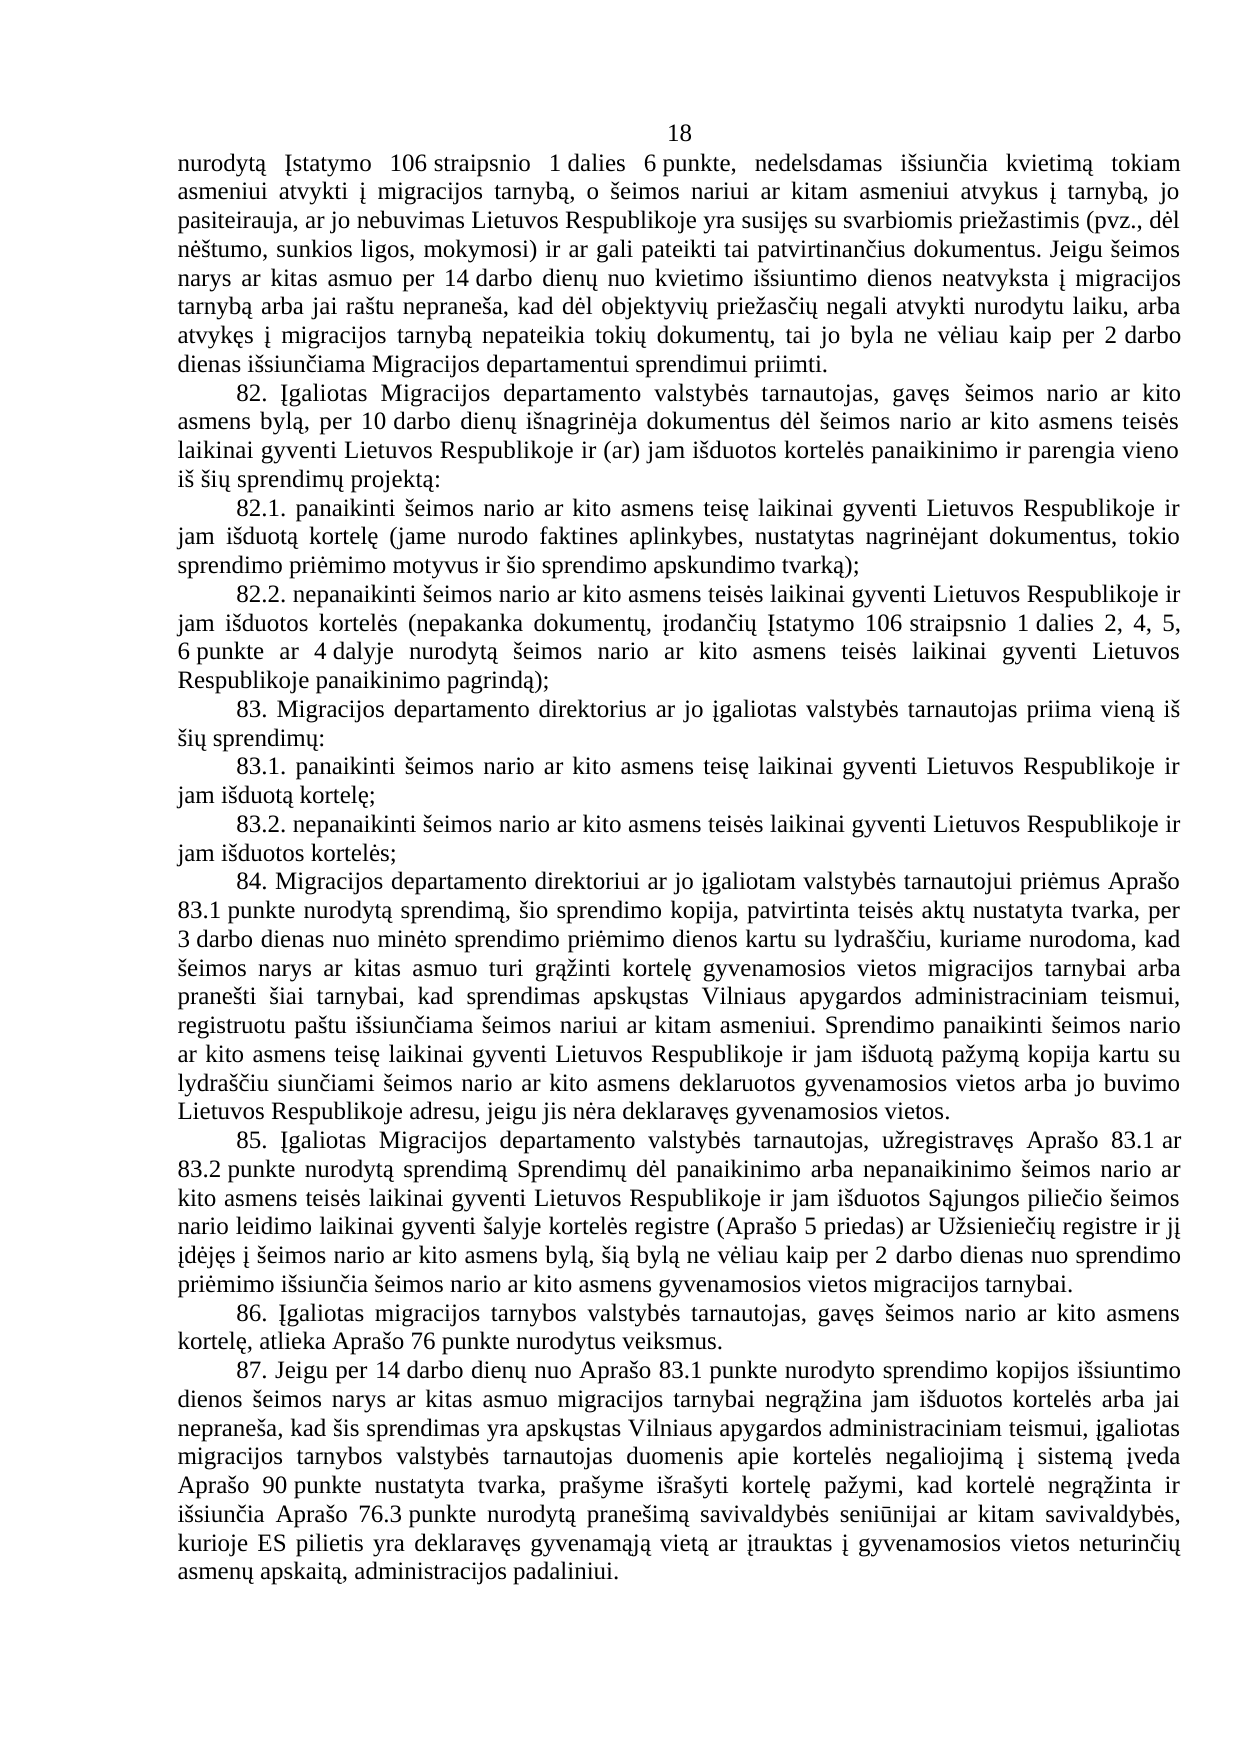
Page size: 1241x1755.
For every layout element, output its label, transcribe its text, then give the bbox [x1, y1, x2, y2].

text 82. Įgaliotas Migracijos departamento valstybės tarnautojas, gavęs šeimos nario ar kito asmens bylą, per 10 darbo dienų išnagrinėja dokumentus dėl šeimos nario ar kito asmens teisės laikinai gyventi Lietuvos Respublikoje ir (ar) jam išduotos kortelės panaikinimo ir parengia vieno iš šių sprendimų projektą: [177, 378, 1181, 493]
text 82.1. panaikinti šeimos nario ar kito asmens teisę laikinai gyventi Lietuvos Respublikoje ir jam išduotą kortelę (jame nurodo faktines aplinkybes, nustatytas nagrinėjant dokumentus, tokio sprendimo priėmimo motyvus ir šio sprendimo apskundimo tvarką); [177, 493, 1181, 579]
text 83. Migracijos departamento direktorius ar jo įgaliotas valstybės tarnautojas priima vieną iš šių sprendimų: [177, 694, 1181, 751]
text nurodytą Įstatymo 106 straipsnio 1 dalies 6 punkte, nedelsdamas išsiunčia kvietimą tokiam asmeniui atvykti į migracijos tarnybą, o šeimos nariui ar kitam asmeniui atvykus į tarnybą, jo pasiteirauja, ar jo nebuvimas Lietuvos Respublikoje yra susijęs su svarbiomis priežastimis (pvz., dėl nėštumo, sunkios ligos, mokymosi) ir ar gali pateikti tai patvirtinančius dokumentus. Jeigu šeimos narys ar kitas asmuo per 14 darbo dienų nuo kvietimo išsiuntimo dienos neatvyksta į migracijos tarnybą arba jai raštu nepraneša, kad dėl objektyvių priežasčių negali atvykti nurodytu laiku, arba atvykęs į migracijos tarnybą nepateikia tokių dokumentų, tai jo byla ne vėliau kaip per 2 darbo dienas išsiunčiama Migracijos departamentui sprendimui priimti. [177, 148, 1181, 378]
text 84. Migracijos departamento direktoriui ar jo įgaliotam valstybės tarnautojui priėmus Aprašo 83.1 punkte nurodytą sprendimą, šio sprendimo kopija, patvirtinta teisės aktų nustatyta tvarka, per 3 darbo dienas nuo minėto sprendimo priėmimo dienos kartu su lydraščiu, kuriame nurodoma, kad šeimos narys ar kitas asmuo turi grąžinti kortelę gyvenamosios vietos migracijos tarnybai arba pranešti šiai tarnybai, kad sprendimas apskųstas Vilniaus apygardos administraciniam teismui, registruotu paštu išsiunčiama šeimos nariui ar kitam asmeniui. Sprendimo panaikinti šeimos nario ar kito asmens teisę laikinai gyventi Lietuvos Respublikoje ir jam išduotą pažymą kopija kartu su lydraščiu siunčiami šeimos nario ar kito asmens deklaruotos gyvenamosios vietos arba jo buvimo Lietuvos Respublikoje adresu, jeigu jis nėra deklaravęs gyvenamosios vietos. [177, 866, 1181, 1125]
text 87. Jeigu per 14 darbo dienų nuo Aprašo 83.1 punkte nurodyto sprendimo kopijos išsiuntimo dienos šeimos narys ar kitas asmuo migracijos tarnybai negrąžina jam išduotos kortelės arba jai nepraneša, kad šis sprendimas yra apskųstas Vilniaus apygardos administraciniam teismui, įgaliotas migracijos tarnybos valstybės tarnautojas duomenis apie kortelės negaliojimą į sistemą įveda Aprašo 90 punkte nustatyta tvarka, prašyme išrašyti kortelę pažymi, kad kortelė negrąžinta ir išsiunčia Aprašo 76.3 punkte nurodytą pranešimą savivaldybės seniūnijai ar kitam savivaldybės, kurioje ES pilietis yra deklaravęs gyvenamąją vietą ar įtrauktas į gyvenamosios vietos neturinčių asmenų apskaitą, administracijos padaliniui. [177, 1355, 1181, 1585]
text 83.2. nepanaikinti šeimos nario ar kito asmens teisės laikinai gyventi Lietuvos Respublikoje ir jam išduotos kortelės; [177, 809, 1181, 866]
text 85. Įgaliotas Migracijos departamento valstybės tarnautojas, užregistravęs Aprašo 83.1 ar 83.2 punkte nurodytą sprendimą Sprendimų dėl panaikinimo arba nepanaikinimo šeimos nario ar kito asmens teisės laikinai gyventi Lietuvos Respublikoje ir jam išduotos Sąjungos piliečio šeimos nario leidimo laikinai gyventi šalyje kortelės registre (Aprašo 5 priedas) ar Užsieniečių registre ir jį įdėjęs į šeimos nario ar kito asmens bylą, šią bylą ne vėliau kaip per 2 darbo dienas nuo sprendimo priėmimo išsiunčia šeimos nario ar kito asmens gyvenamosios vietos migracijos tarnybai. [177, 1125, 1181, 1298]
text 86. Įgaliotas migracijos tarnybos valstybės tarnautojas, gavęs šeimos nario ar kito asmens kortelę, atlieka Aprašo 76 punkte nurodytus veiksmus. [177, 1298, 1181, 1355]
text 82.2. nepanaikinti šeimos nario ar kito asmens teisės laikinai gyventi Lietuvos Respublikoje ir jam išduotos kortelės (nepakanka dokumentų, įrodančių Įstatymo 106 straipsnio 1 dalies 2, 4, 5, 6 punkte ar 4 dalyje nurodytą šeimos nario ar kito asmens teisės laikinai gyventi Lietuvos Respublikoje panaikinimo pagrindą); [177, 579, 1181, 694]
text 83.1. panaikinti šeimos nario ar kito asmens teisę laikinai gyventi Lietuvos Respublikoje ir jam išduotą kortelę; [177, 751, 1181, 809]
